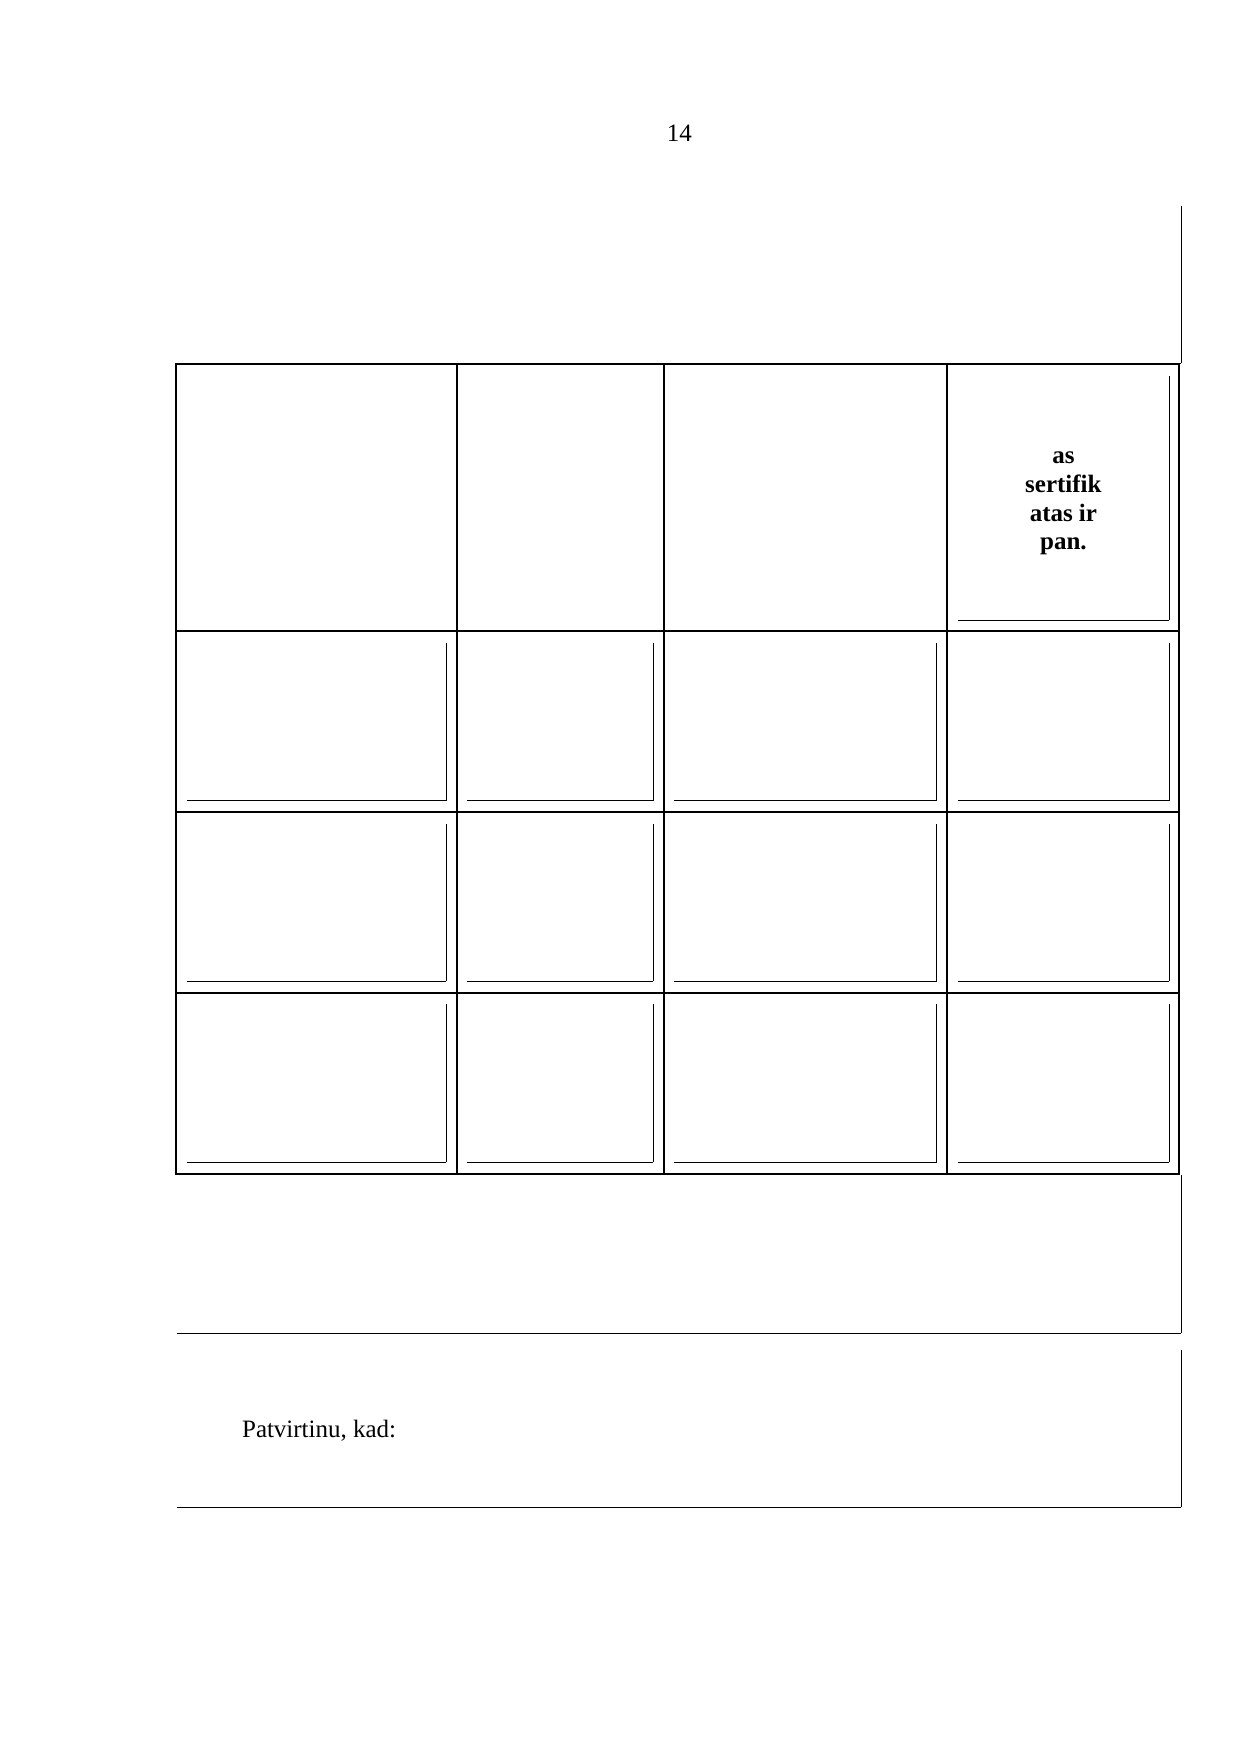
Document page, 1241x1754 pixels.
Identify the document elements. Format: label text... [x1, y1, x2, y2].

table_cell [458, 813, 663, 992]
table_cell [458, 994, 663, 1173]
table_cell [458, 632, 663, 811]
table_cell [177, 632, 456, 811]
text Patvirtinu, kad: [177, 1349, 1181, 1507]
table_cell [948, 994, 1178, 1173]
table_cell [177, 813, 456, 992]
table_header [458, 365, 663, 630]
table_cell [665, 813, 946, 992]
table_cell [665, 994, 946, 1173]
table_cell [948, 813, 1178, 992]
table_cell [665, 632, 946, 811]
table_header [665, 365, 946, 630]
table_cell [948, 632, 1178, 811]
table_header [177, 365, 456, 630]
table_cell [177, 994, 456, 1173]
table_header as sertifikatas ir pan. [948, 365, 1178, 630]
